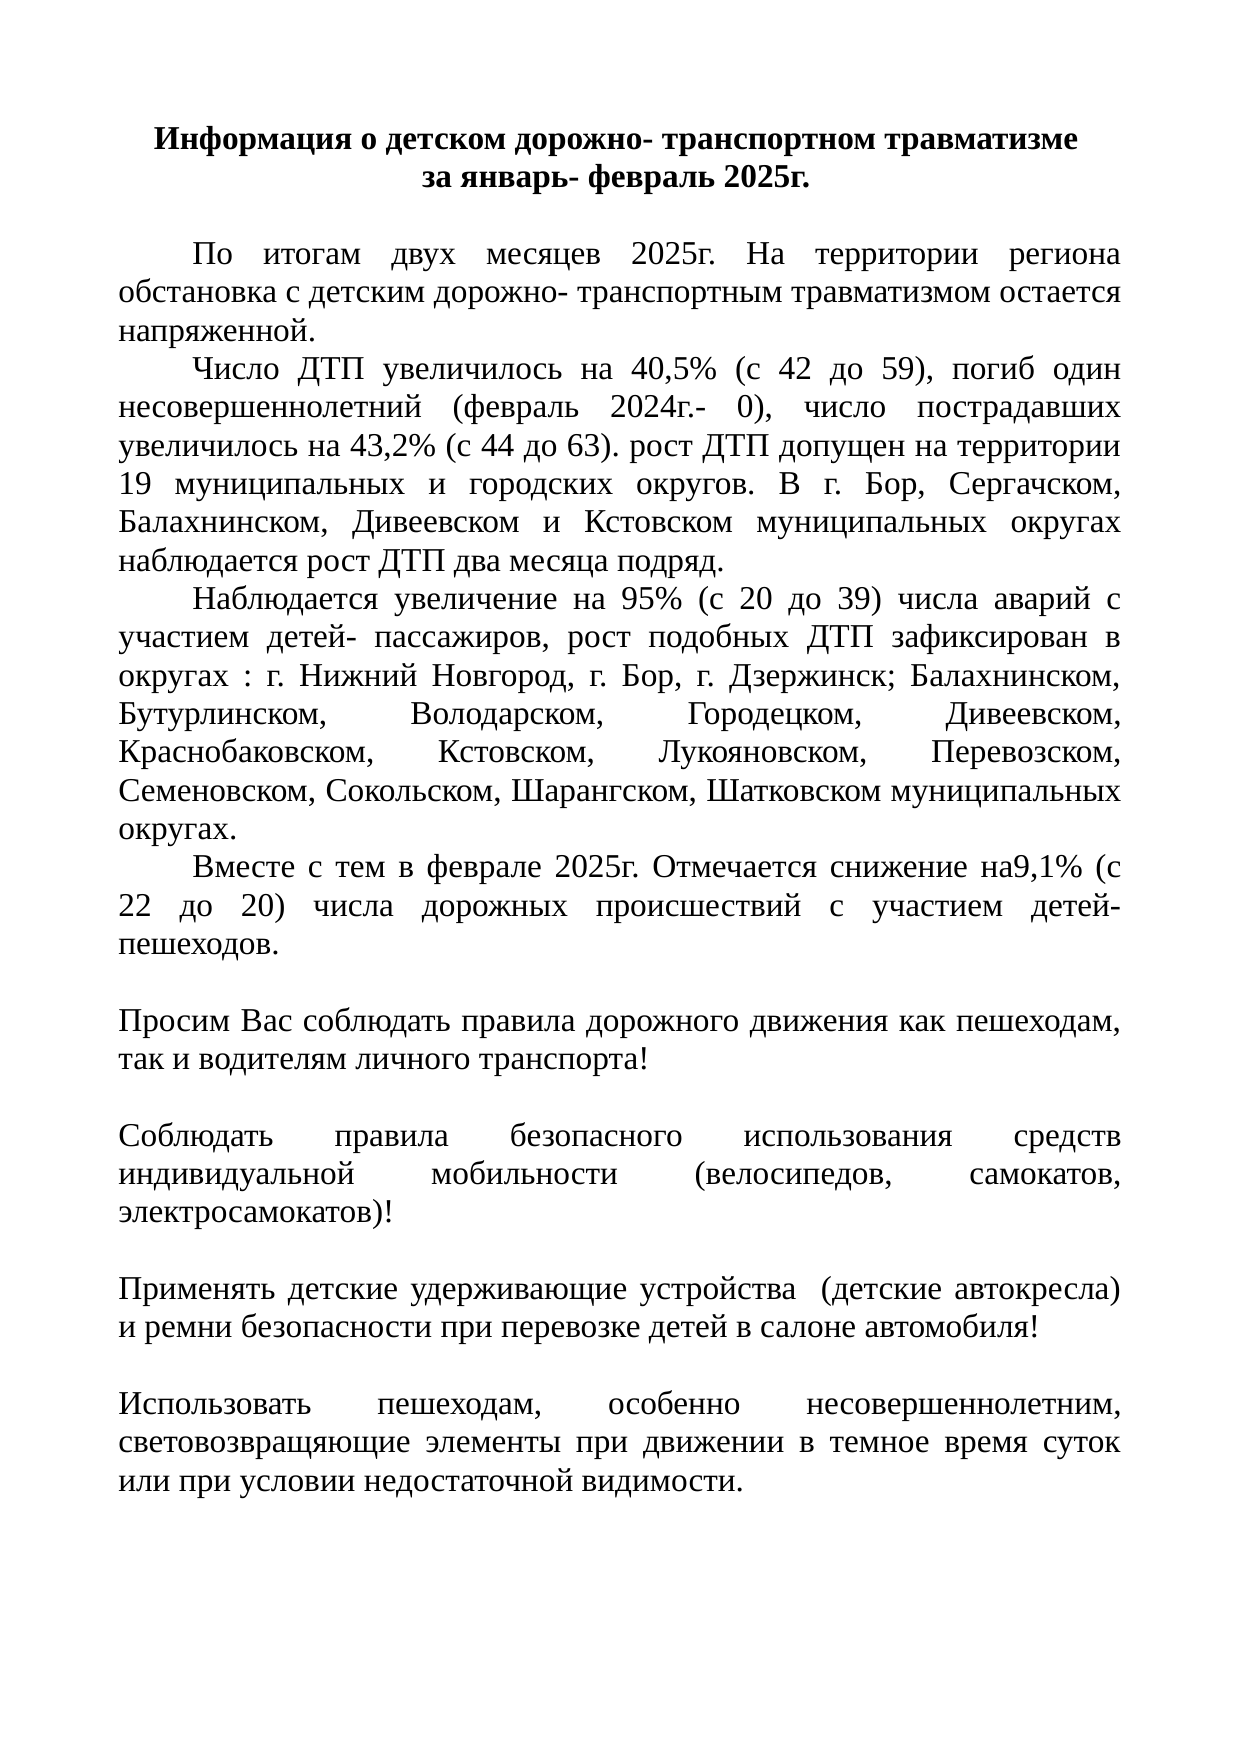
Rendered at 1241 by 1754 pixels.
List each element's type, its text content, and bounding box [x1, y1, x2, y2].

text По итогам двух месяцев 2025г. На территории региона обстановка с детским дорожно- транспортным травматизмом остается напряженной. [118, 233, 1122, 348]
text Использовать пешеходам, особенно несовершеннолетним, световозвращяющие элементы при движении в темное время суток или при условии недостаточной видимости. [118, 1383, 1122, 1498]
text Соблюдать правила безопасного использования средств индивидуальной мобильности (велосипедов, самокатов, электросамокатов)! [118, 1115, 1122, 1230]
text Наблюдается увеличение на 95% (с 20 до 39) числа аварий с участием детей- пассажиров, рост подобных ДТП зафиксирован в округах : г. Нижний Новгород, г. Бор, г. Дзержинск; Балахнинском, Бутурлинском, Володарском, Городецком, Дивеевском, Краснобаковском, Кстовском, Лукояновском, Перевозском, Семеновском, Сокольском, Шарангском, Шатковском муниципальных округах. [118, 578, 1122, 846]
text Просим Вас соблюдать правила дорожного движения как пешеходам, так и водителям личного транспорта! [118, 1000, 1122, 1076]
text Применять детские удерживающие устройства (детские автокресла) и ремни безопасности при перевозке детей в салоне автомобиля! [118, 1268, 1122, 1345]
text Вместе с тем в феврале 2025г. Отмечается снижение на9,1% (с 22 до 20) числа дорожных происшествий с участием детей- пешеходов. [118, 846, 1122, 961]
text Число ДТП увеличилось на 40,5% (с 42 до 59), погиб один несовершеннолетний (февраль 2024г.- 0), число пострадавших увеличилось на 43,2% (с 44 до 63). рост ДТП допущен на территории 19 муниципальных и городских округов. В г. Бор, Сергачском, Балахнинском, Дивеевском и Кстовском муниципальных округах наблюдается рост ДТП два месяца подряд. [118, 348, 1122, 578]
text Информация о детском дорожно- транспортном травматизме [118, 118, 1122, 156]
text за январь- февраль 2025г. [118, 156, 1122, 195]
